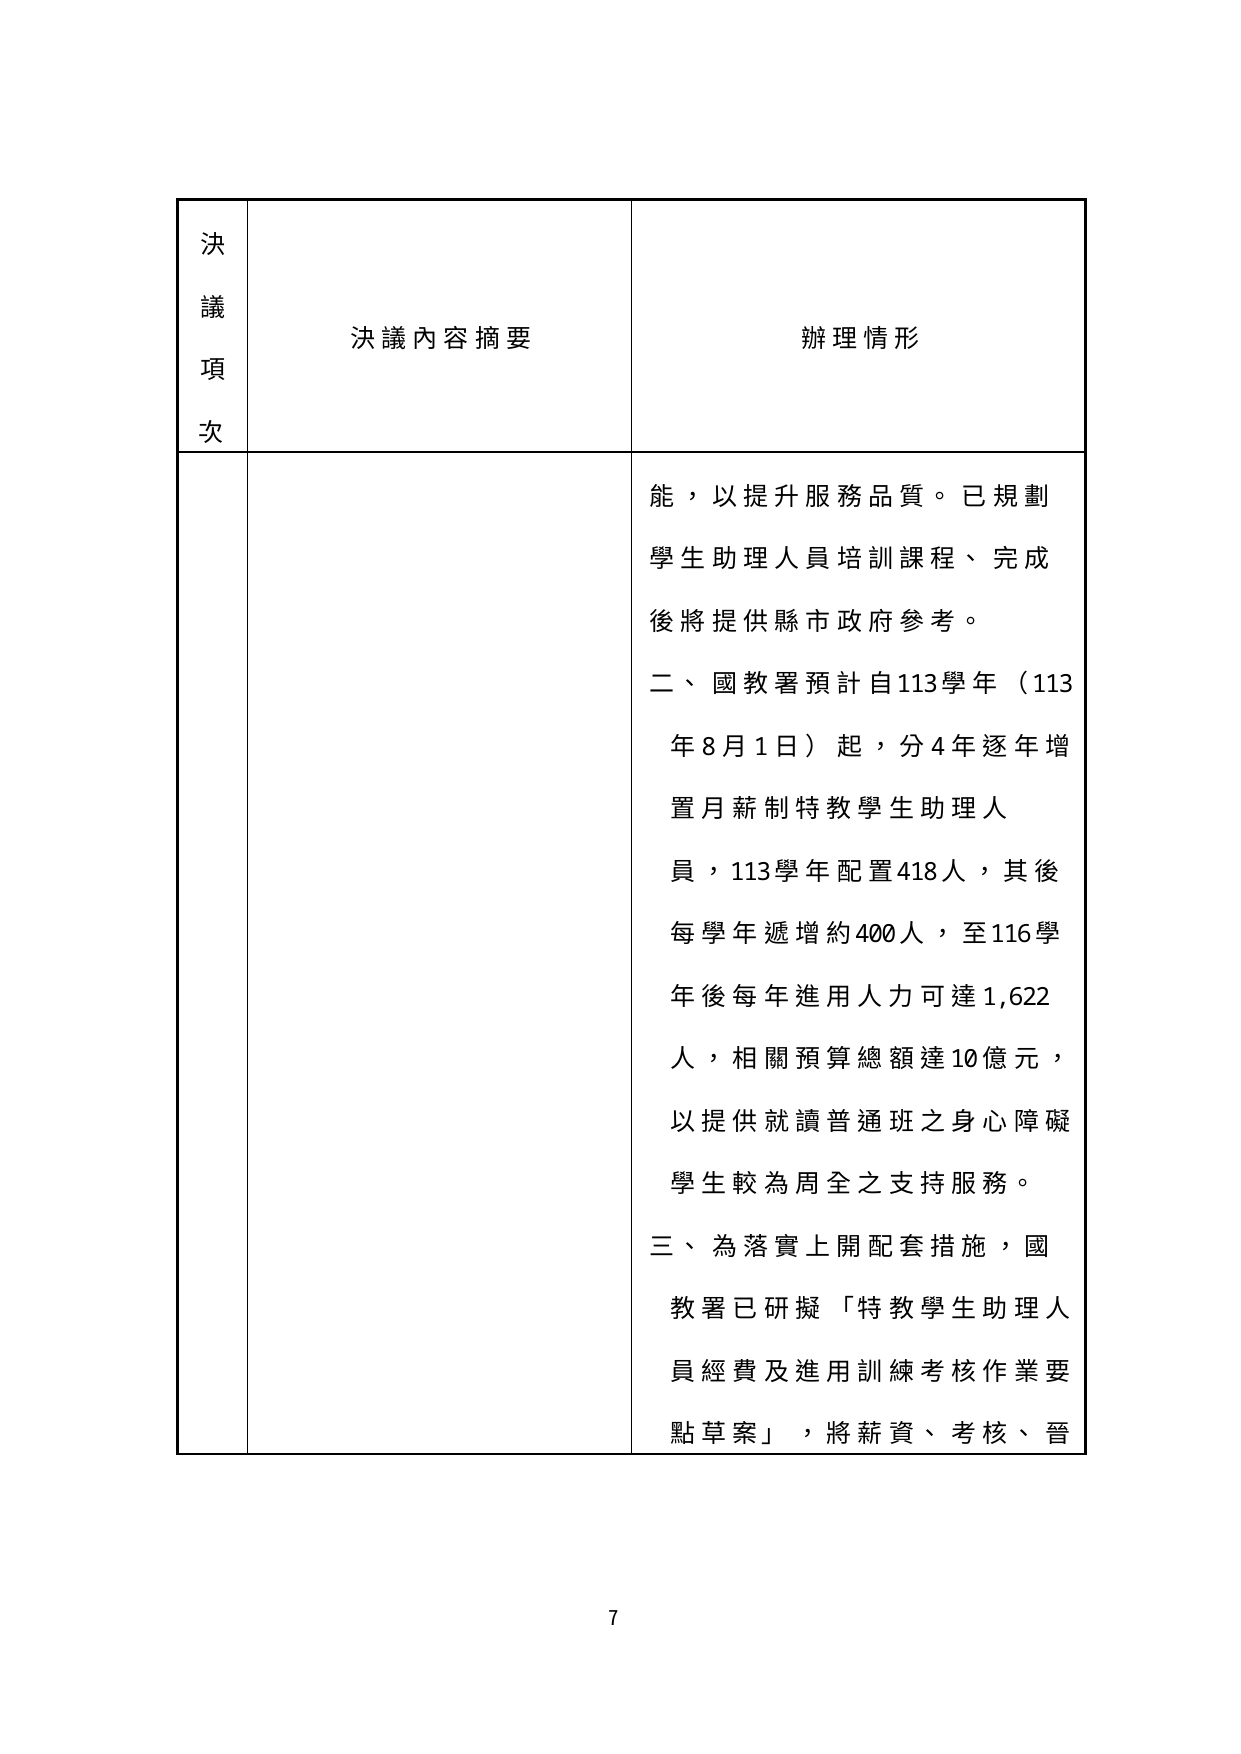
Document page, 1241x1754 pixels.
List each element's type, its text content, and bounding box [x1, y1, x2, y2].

table_header 決議內容摘要 [248, 201, 631, 451]
table_cell [248, 453, 631, 1453]
table_header 辦理情形 [632, 201, 1084, 451]
table_cell [179, 453, 247, 1453]
table_cell 能，以提升服務品質。已規劃學生助理人員培訓課程、完成後將提供縣市政府參考。 二、國教署預計自113學年（113年8月1日）起，分4年逐年增置月薪制特教學生助理人員，113學年配置418人，其後每學年遞增約400人，至116學年後每年進用人力可達1,622人，相關預算總額達10億元，以提供就讀普通班之身心障礙學生較為周全之支持服務。 三、為落實上開配套措施，國教署已研擬「特教學生助理人員經費及進用訓練考核作業要點草案」，將薪資、考核、晉 [632, 453, 1084, 1453]
table_header 決議項次 [179, 201, 247, 451]
